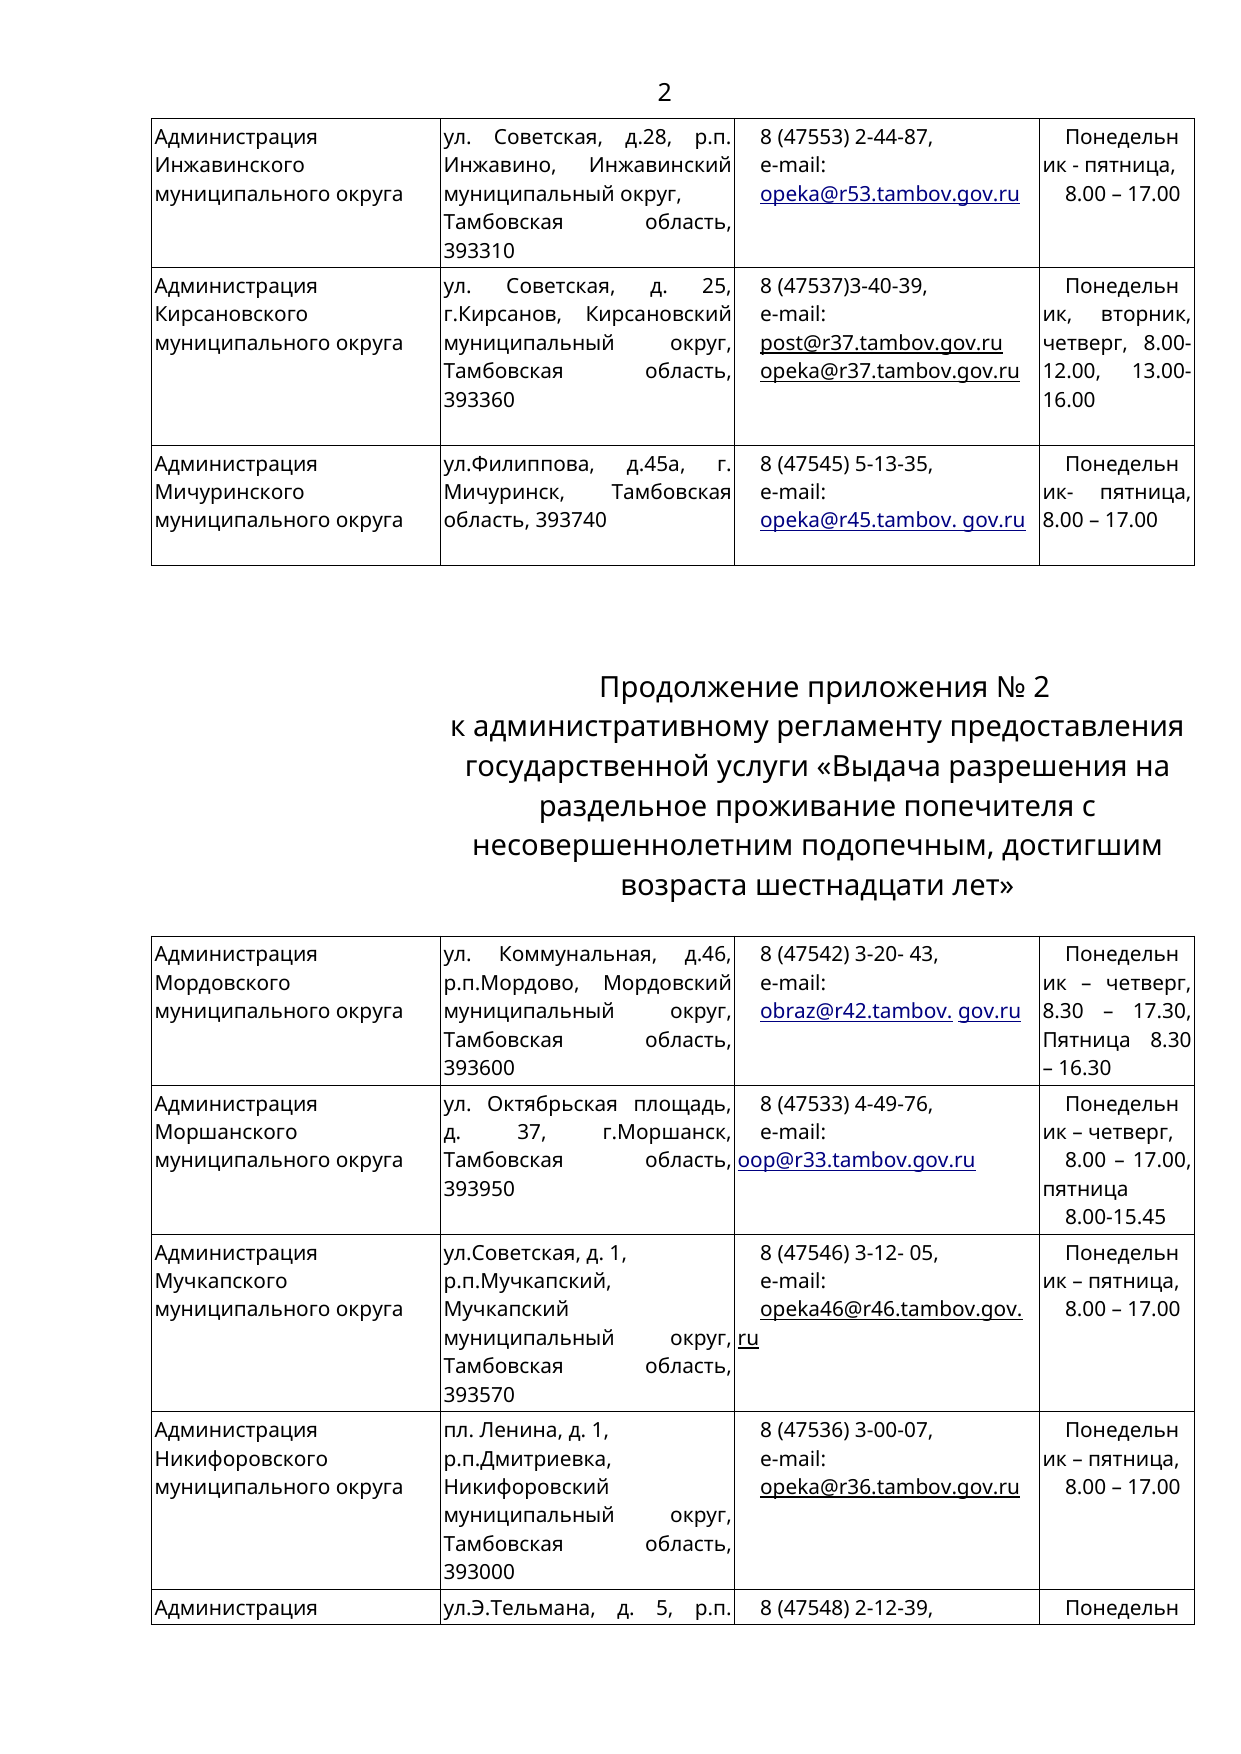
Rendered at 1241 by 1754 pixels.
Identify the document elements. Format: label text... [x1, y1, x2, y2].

table_cell Администрация Мичуринского муниципального округа [152, 446, 440, 565]
table_cell Администрация Кирсановского муниципального округа [152, 268, 440, 445]
table_cell Администрация Моршанского муниципального округа [152, 1086, 440, 1234]
table_cell 8 (47553) 2-44-87, e-mail: opeka@r53.tambov.gov.ru [735, 119, 1039, 267]
table_cell Понедельн [1040, 1590, 1194, 1624]
table_cell 8 (47546) 3-12- 05, e-mail: opeka46@r46.tambov.gov. ru [735, 1235, 1039, 1411]
table_cell 8 (47533) 4-49-76, e-mail: oop@r33.tambov.gov.ru [735, 1086, 1039, 1234]
table_cell Администрация Мучкапского муниципального округа [152, 1235, 440, 1411]
table_cell ул.Советская, д. 1, р.п.Мучкапский, Мучкапский муниципальный округ, Тамбовская область, 393570 [441, 1235, 734, 1411]
table_cell ул.Филиппова, д.45а, г. Мичуринск, Тамбовская область, 393740 [441, 446, 734, 565]
table_cell Администрация [152, 1590, 440, 1624]
table_cell Администрация Никифоровского муниципального округа [152, 1412, 440, 1589]
table_cell ул. Советская, д. 25, г.Кирсанов, Кирсановский муниципальный округ, Тамбовская область, 393360 [441, 268, 734, 445]
table_cell Администрация Мордовского муниципального округа [152, 937, 440, 1085]
table_cell 8 (47548) 2-12-39, [735, 1590, 1039, 1624]
table_cell Продолжение приложения № 2 к административному регламенту предоставления государственной услуги «Выдача разрешения на раздельное проживание попечителя с несовершеннолетним подопечным, достигшим возраста шестнадцати лет» [440, 566, 1194, 936]
table_cell ул. Октябрьская площадь, д. 37, г.Моршанск, Тамбовская область, 393950 [441, 1086, 734, 1234]
table_cell Понедельник- пятница, 8.00 – 17.00 [1040, 446, 1194, 565]
table_cell Понедельник – пятница, 8.00 – 17.00 [1040, 1235, 1194, 1411]
table_cell Понедельник - пятница, 8.00 – 17.00 [1040, 119, 1194, 267]
table_cell 8 (47536) 3-00-07, e-mail: opeka@r36.tambov.gov.ru [735, 1412, 1039, 1589]
table_cell 8 (47537)3-40-39, e-mail: post@r37.tambov.gov.ru opeka@r37.tambov.gov.ru [735, 268, 1039, 445]
table_cell ул. Коммунальная, д.46, р.п.Мордово, Мордовский муниципальный округ, Тамбовская область, 393600 [441, 937, 734, 1085]
table_cell 8 (47542) 3-20- 43, e-mail: obraz@r42.tambov. gov.ru [735, 937, 1039, 1085]
table_cell [151, 566, 440, 936]
table_cell 8 (47545) 5-13-35, e-mail: opeka@r45.tambov. gov.ru [735, 446, 1039, 565]
table_cell Администрация Инжавинского муниципального округа [152, 119, 440, 267]
table_cell Понедельник, вторник, четверг, 8.00-12.00, 13.00-16.00 [1040, 268, 1194, 445]
table_cell Понедельник – четверг, 8.30 – 17.30, Пятница 8.30 – 16.30 [1040, 937, 1194, 1085]
table_cell ул.Э.Тельмана, д. 5, р.п. [441, 1590, 734, 1624]
table_cell пл. Ленина, д. 1, р.п.Дмитриевка, Никифоровский муниципальный округ, Тамбовская область, 393000 [441, 1412, 734, 1589]
table_cell Понедельник – четверг, 8.00 – 17.00, пятница 8.00-15.45 [1040, 1086, 1194, 1234]
table_cell ул. Советская, д.28, р.п. Инжавино, Инжавинский муниципальный округ, Тамбовская область, 393310 [441, 119, 734, 267]
table_cell Понедельник – пятница, 8.00 – 17.00 [1040, 1412, 1194, 1589]
